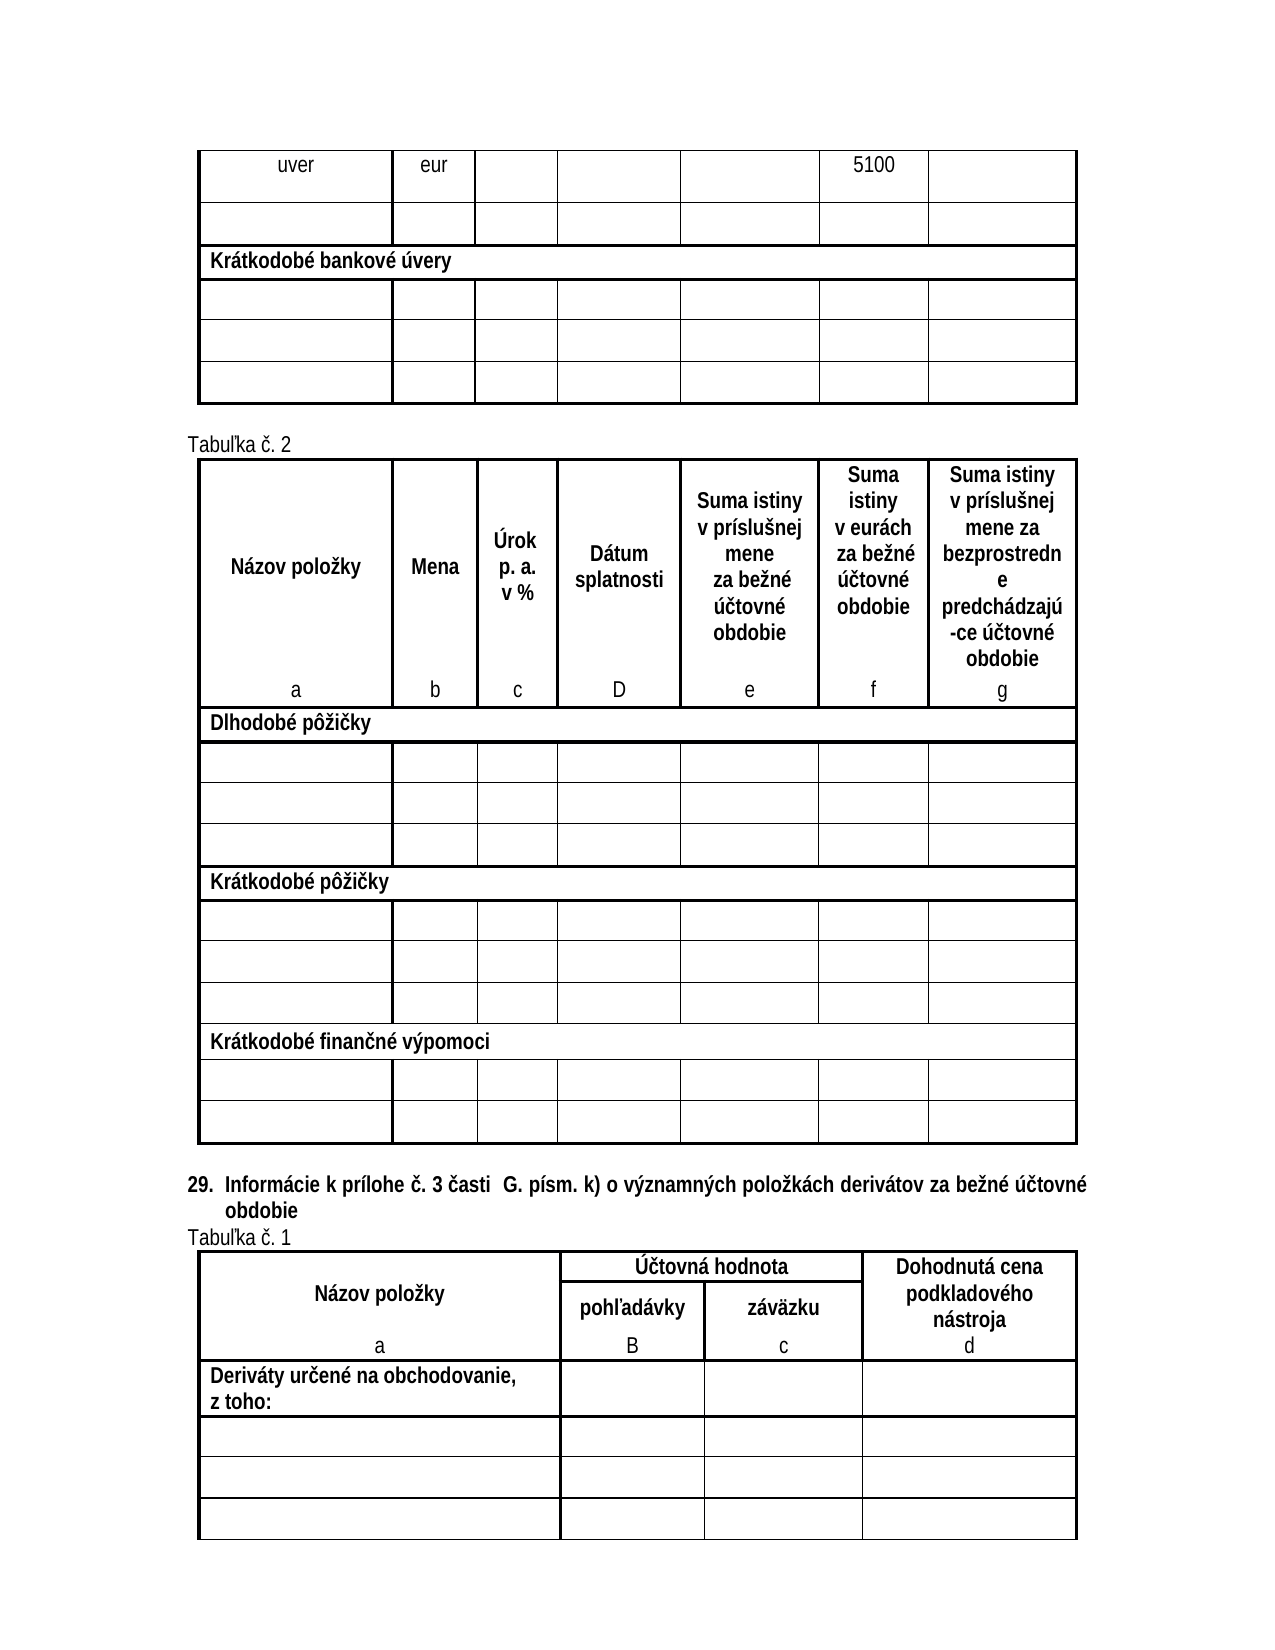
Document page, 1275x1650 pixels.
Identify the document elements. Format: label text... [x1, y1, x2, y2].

table_cell [394, 941, 477, 982]
table_cell [819, 1060, 928, 1100]
table_cell [929, 983, 1075, 1023]
table_cell [558, 744, 680, 782]
table_cell [863, 1457, 1075, 1497]
table_cell [201, 941, 391, 982]
table_cell [820, 320, 928, 361]
table_cell [929, 362, 1075, 402]
table_header Názov položky [201, 461, 391, 672]
table_cell Krátkodobé pôžičky [201, 868, 1075, 899]
table_cell [476, 362, 557, 402]
table_cell [201, 824, 391, 864]
table_cell [929, 320, 1075, 361]
table_header Názov položky [201, 1253, 559, 1332]
table_cell [863, 1362, 1075, 1414]
table_cell [681, 824, 818, 864]
table_cell a [201, 672, 391, 706]
table_cell [201, 983, 391, 1023]
table_cell [929, 151, 1075, 202]
table_cell [681, 744, 818, 782]
table_header Suma istiny v príslušnej mene za bežné účtovné obdobie [682, 461, 817, 672]
table_cell B [562, 1332, 703, 1359]
table_cell [201, 902, 391, 940]
table_cell [394, 783, 477, 823]
table_cell eur [394, 151, 474, 202]
table_cell Deriváty určené na obchodovanie, z toho: [201, 1362, 559, 1414]
table_cell [201, 744, 391, 782]
table_cell [681, 362, 819, 402]
table_cell a [201, 1332, 559, 1359]
table_cell [394, 983, 477, 1023]
table_cell [681, 941, 818, 982]
table_cell [201, 362, 391, 402]
table_cell [394, 1101, 477, 1142]
table_cell [929, 941, 1075, 982]
table_cell [681, 983, 818, 1023]
table_header Dohodnutá cena podkladového nástroja [864, 1253, 1075, 1332]
table_cell záväzku [706, 1283, 861, 1332]
table_cell D [559, 672, 679, 706]
table_cell [558, 783, 680, 823]
table_cell [394, 281, 474, 319]
table_cell [558, 983, 680, 1023]
table_cell [558, 203, 680, 243]
table_header Dátum splatnosti [559, 461, 679, 672]
table_cell [929, 824, 1075, 864]
table_header Suma istiny v príslušnej mene za bezprostredne predchádzajú-ce účtovné obdobie [930, 461, 1075, 672]
table_cell [558, 362, 680, 402]
table_cell [705, 1362, 862, 1414]
text Tabuľka č. 1 [187, 1224, 1087, 1250]
table_cell [478, 941, 557, 982]
table_cell [201, 1457, 559, 1497]
text Tabuľka č. 2 [187, 431, 1087, 458]
table_cell [394, 744, 477, 782]
table_cell [478, 983, 557, 1023]
table_cell [476, 203, 557, 243]
table_cell [558, 902, 680, 940]
table_cell [201, 1060, 391, 1100]
table_cell [558, 281, 680, 319]
table_cell [705, 1499, 862, 1538]
table_cell [819, 744, 928, 782]
table_cell uver [201, 151, 391, 202]
table_cell [562, 1499, 704, 1538]
table_cell [681, 320, 819, 361]
table_cell [820, 362, 928, 402]
table_cell [394, 1060, 477, 1100]
table_cell [681, 203, 819, 243]
table_cell [558, 320, 680, 361]
table_cell Krátkodobé bankové úvery [201, 247, 1075, 278]
table_cell [201, 1101, 391, 1142]
table_cell [201, 783, 391, 823]
table_cell [819, 824, 928, 864]
table_cell [478, 824, 557, 864]
table_cell [201, 1418, 559, 1456]
table_cell [819, 783, 928, 823]
table_cell [201, 1499, 559, 1538]
table_cell e [682, 672, 817, 706]
table_cell [929, 1060, 1075, 1100]
table_cell [705, 1457, 862, 1497]
table_cell [681, 783, 818, 823]
table_cell [929, 203, 1075, 243]
table_cell [929, 744, 1075, 782]
table_cell [929, 1101, 1075, 1142]
table_cell [820, 203, 928, 243]
table_cell [863, 1418, 1075, 1456]
table_cell [558, 824, 680, 864]
table_cell [558, 1060, 680, 1100]
table_cell [929, 902, 1075, 940]
table_cell [681, 151, 819, 202]
table_cell [558, 941, 680, 982]
table_cell [705, 1418, 862, 1456]
table_cell [820, 281, 928, 319]
table_cell [201, 203, 391, 243]
table_header Mena [394, 461, 476, 672]
table_cell c [706, 1332, 861, 1359]
table_cell b [394, 672, 476, 706]
table_cell [929, 783, 1075, 823]
table_cell [863, 1499, 1075, 1538]
text 29. Informácie k prílohe č. 3 časti G. písm. k) o významných položkách derivátov za bežné účtovné obdobie [187, 1171, 1087, 1224]
table_cell [394, 902, 477, 940]
table_cell [558, 1101, 680, 1142]
table_cell [476, 151, 557, 202]
table_cell [562, 1418, 704, 1456]
table_cell [478, 1101, 557, 1142]
table_cell [394, 362, 474, 402]
table_cell [476, 320, 557, 361]
table_cell c [479, 672, 556, 706]
table_cell [819, 1101, 928, 1142]
table_cell [478, 1060, 557, 1100]
table_cell f [820, 672, 927, 706]
table_cell [394, 320, 474, 361]
table_cell [478, 783, 557, 823]
table_cell [562, 1362, 704, 1414]
table_cell [819, 902, 928, 940]
table_cell d [864, 1332, 1075, 1359]
table_cell [478, 902, 557, 940]
table_header Úrok p. a. v % [479, 461, 556, 672]
table_cell [681, 1101, 818, 1142]
table_cell [819, 983, 928, 1023]
table_cell [478, 744, 557, 782]
table_cell [394, 824, 477, 864]
table_cell [201, 320, 391, 361]
table_cell [562, 1457, 704, 1497]
table_cell [476, 281, 557, 319]
table_cell [929, 281, 1075, 319]
table_header Účtovná hodnota [562, 1253, 861, 1279]
table_header Suma istiny v eurách za bežné účtovné obdobie [820, 461, 927, 672]
table_cell [681, 1060, 818, 1100]
table_cell [681, 902, 818, 940]
table_cell pohľadávky [562, 1283, 703, 1332]
table_cell [394, 203, 474, 243]
table_cell 5100 [820, 151, 928, 202]
table_cell [201, 281, 391, 319]
table_cell [819, 941, 928, 982]
table_cell g [930, 672, 1075, 706]
table_cell [681, 281, 819, 319]
table_cell Dlhodobé pôžičky [201, 709, 1075, 740]
table_cell Krátkodobé finančné výpomoci [201, 1024, 1075, 1059]
table_cell [558, 151, 680, 202]
